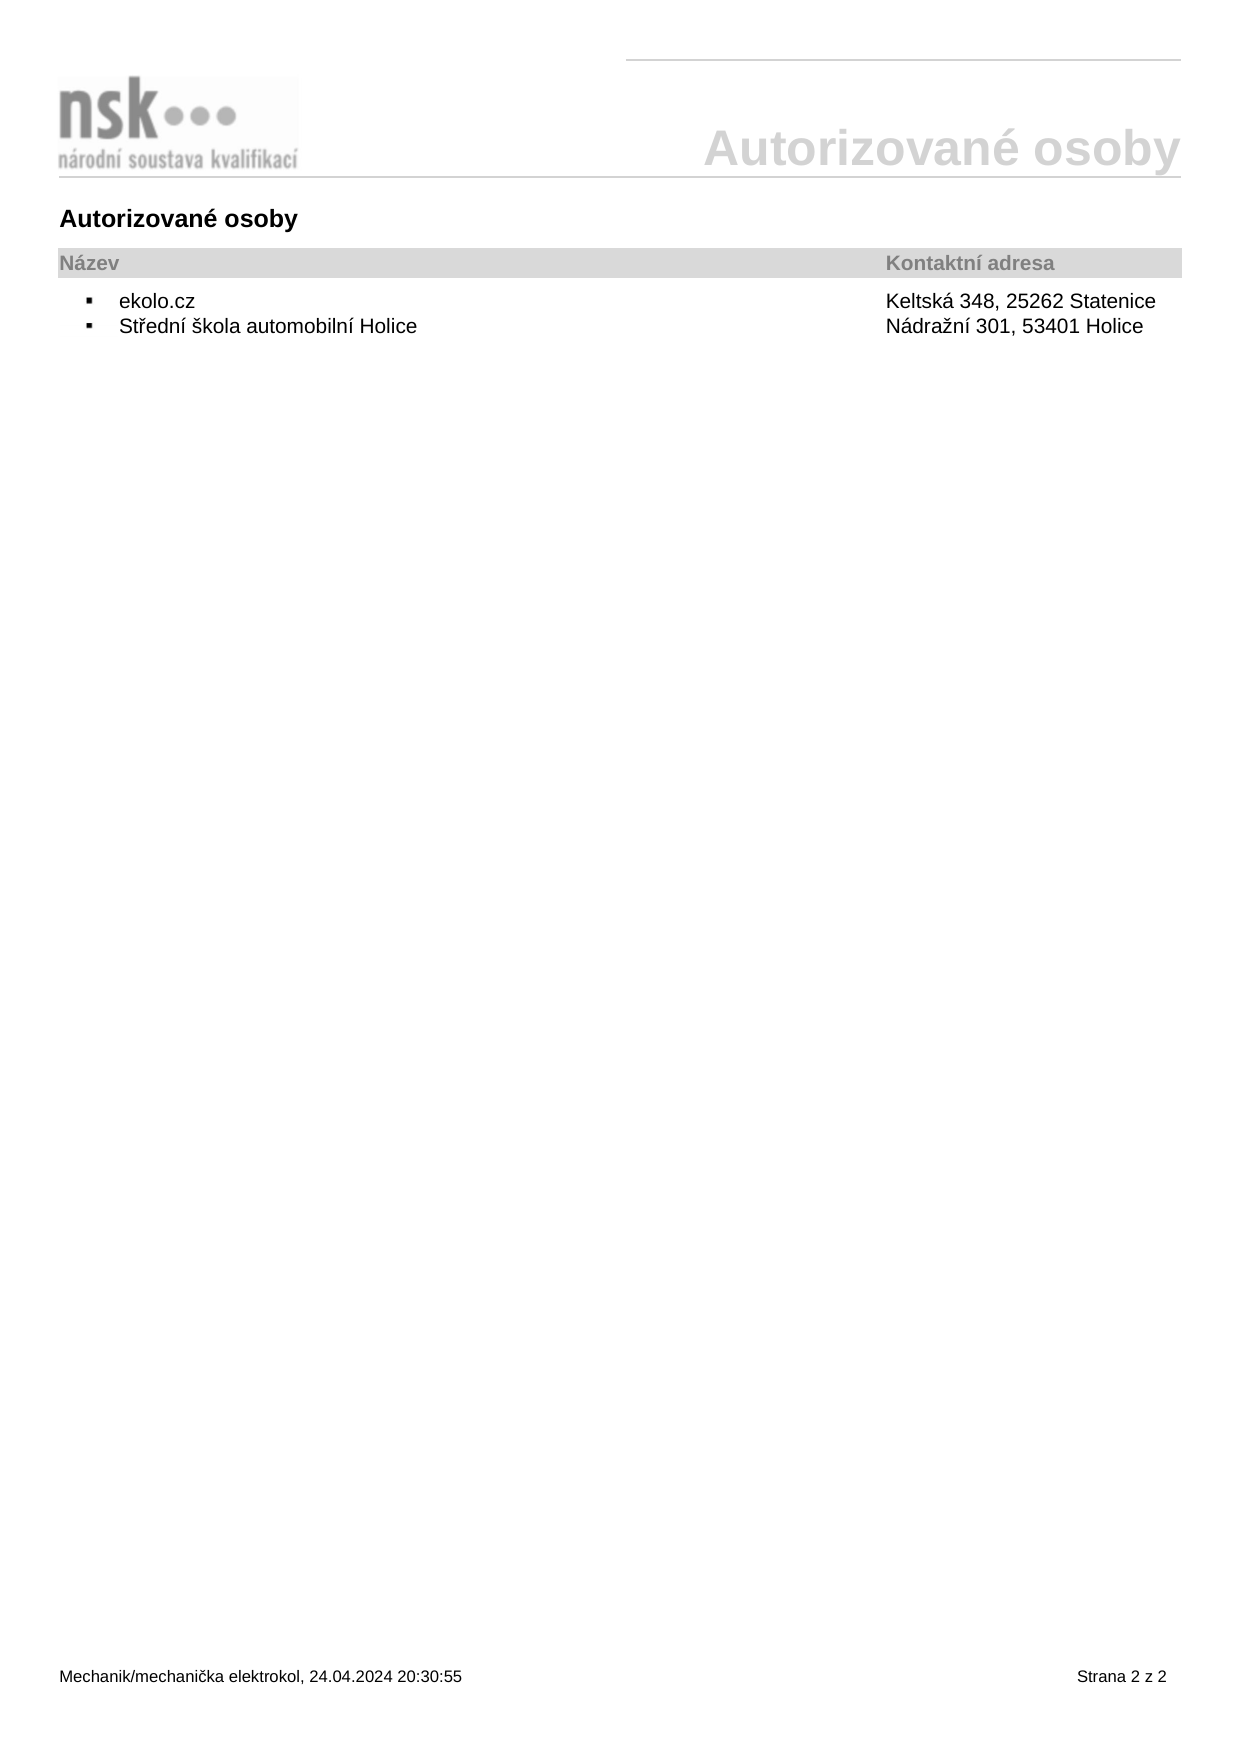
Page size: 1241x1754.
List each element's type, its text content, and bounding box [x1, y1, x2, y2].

table_cell [481, 278, 617, 289]
picture [57, 59, 619, 171]
picture [59, 288, 119, 313]
table_cell Autorizované osoby [59, 200, 1181, 236]
table_cell [626, 1238, 860, 1448]
table_cell [119, 236, 481, 248]
table_cell [481, 338, 617, 638]
table_cell [481, 1448, 617, 1658]
table_cell [119, 278, 481, 289]
table_cell [1167, 194, 1181, 200]
table_cell [886, 194, 1167, 200]
table_cell [886, 1448, 1167, 1658]
table_cell [886, 938, 1167, 1238]
table_cell [626, 278, 860, 289]
table_cell [860, 1448, 886, 1658]
table_cell [1167, 338, 1181, 638]
table_cell [119, 338, 481, 638]
table_cell [481, 194, 617, 200]
table_cell [618, 194, 626, 200]
table_cell [626, 938, 860, 1238]
table_cell [1167, 1448, 1181, 1658]
table_cell [481, 171, 617, 176]
table_cell [618, 170, 626, 176]
table_cell ekolo.cz [119, 289, 886, 314]
table_cell [59, 236, 119, 248]
table_cell [1167, 236, 1181, 248]
table_cell [860, 938, 886, 1238]
table_cell [626, 1448, 860, 1658]
table_cell [886, 236, 1167, 248]
table_cell Autorizované osoby [626, 61, 1181, 176]
table_cell [626, 236, 860, 248]
table_cell [481, 236, 617, 248]
table_cell [619, 59, 626, 170]
table_cell [618, 236, 626, 248]
table_cell [1167, 1238, 1181, 1448]
table_cell [618, 1448, 626, 1658]
table_cell [59, 194, 119, 200]
table_cell [618, 938, 626, 1238]
table_cell [119, 1448, 481, 1658]
table_cell [481, 938, 617, 1238]
table_cell [59, 338, 119, 638]
table_cell [618, 278, 626, 289]
table_cell [59, 178, 1181, 194]
table_cell Nádražní 301, 53401 Holice [886, 314, 1181, 338]
table_cell [860, 278, 886, 289]
table_cell [886, 638, 1167, 938]
table_cell [1167, 278, 1181, 289]
table_cell [59, 278, 119, 288]
table_cell [860, 194, 886, 200]
table_cell [59, 638, 119, 938]
table_cell Mechanik/mechanička elektrokol, 24.04.2024 20:30:55 [59, 1658, 860, 1694]
table_cell [119, 194, 481, 200]
table_cell Keltská 348, 25262 Statenice [886, 289, 1181, 314]
table_cell [59, 938, 119, 1238]
table_cell Střední škola automobilní Holice [119, 314, 886, 338]
table_cell [626, 638, 860, 938]
table_cell [59, 171, 119, 176]
table_cell [886, 338, 1167, 638]
table_cell [626, 194, 860, 200]
table_cell [119, 171, 481, 176]
table_cell [1167, 1658, 1181, 1694]
table_cell [1167, 638, 1181, 938]
table_cell [626, 338, 860, 638]
table_cell [860, 1238, 886, 1448]
table_cell [860, 236, 886, 248]
table_cell [886, 1238, 1167, 1448]
table_cell [59, 1238, 119, 1448]
table_cell [886, 278, 1167, 289]
table_cell Název [60, 250, 885, 277]
table_cell Kontaktní adresa [886, 250, 1180, 277]
table_cell [481, 638, 617, 938]
table_cell [618, 638, 626, 938]
table_cell [860, 338, 886, 638]
table_cell [860, 638, 886, 938]
table_cell [119, 638, 481, 938]
table_cell [618, 338, 626, 638]
table_cell Strana 2 z 2 [860, 1658, 1167, 1694]
table_cell [119, 1238, 481, 1448]
table_cell [618, 1238, 626, 1448]
table_cell [119, 938, 481, 1238]
table_cell [59, 1448, 119, 1658]
table_cell [1167, 938, 1181, 1238]
picture [59, 314, 119, 337]
table_cell [481, 1238, 617, 1448]
